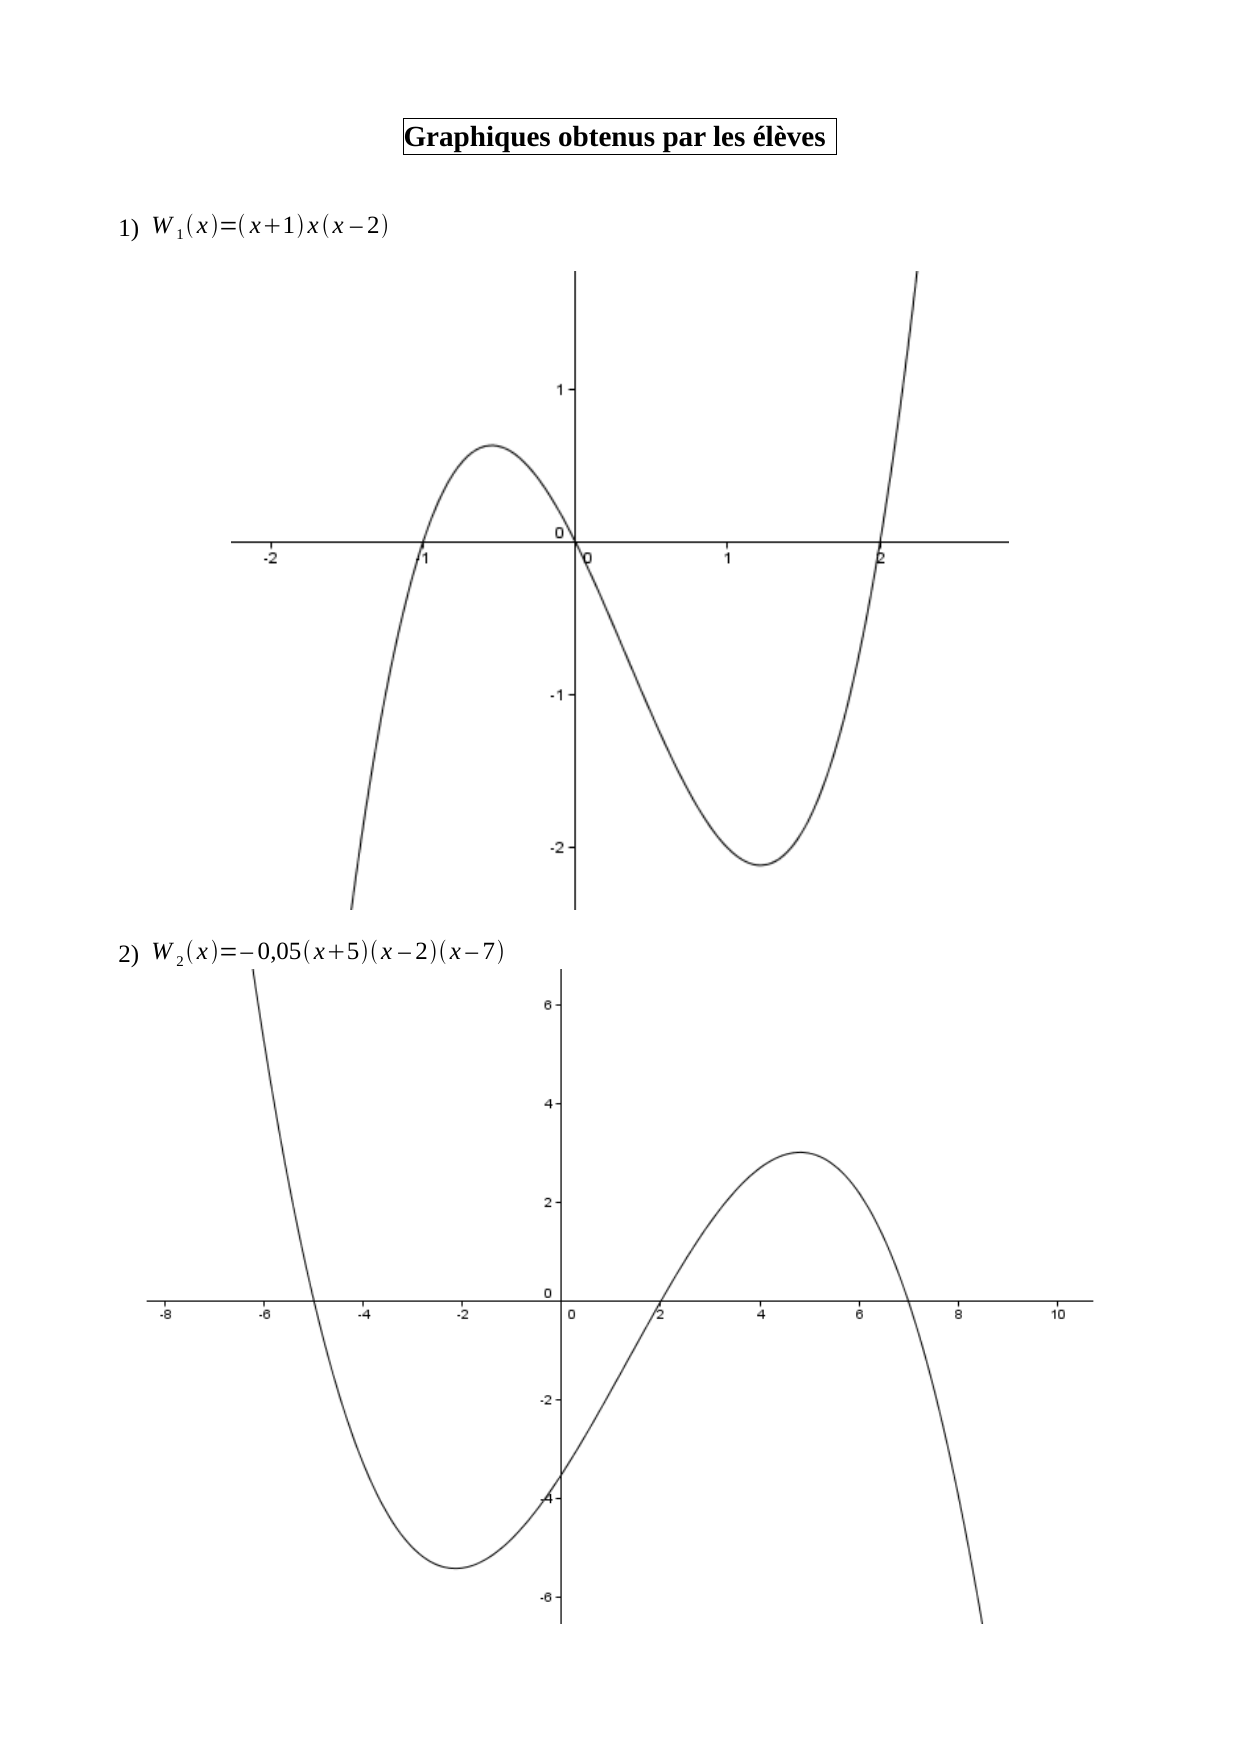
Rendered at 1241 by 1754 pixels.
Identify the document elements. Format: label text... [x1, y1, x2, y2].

list 1) [118, 212, 1122, 243]
list 2) [118, 938, 1122, 969]
